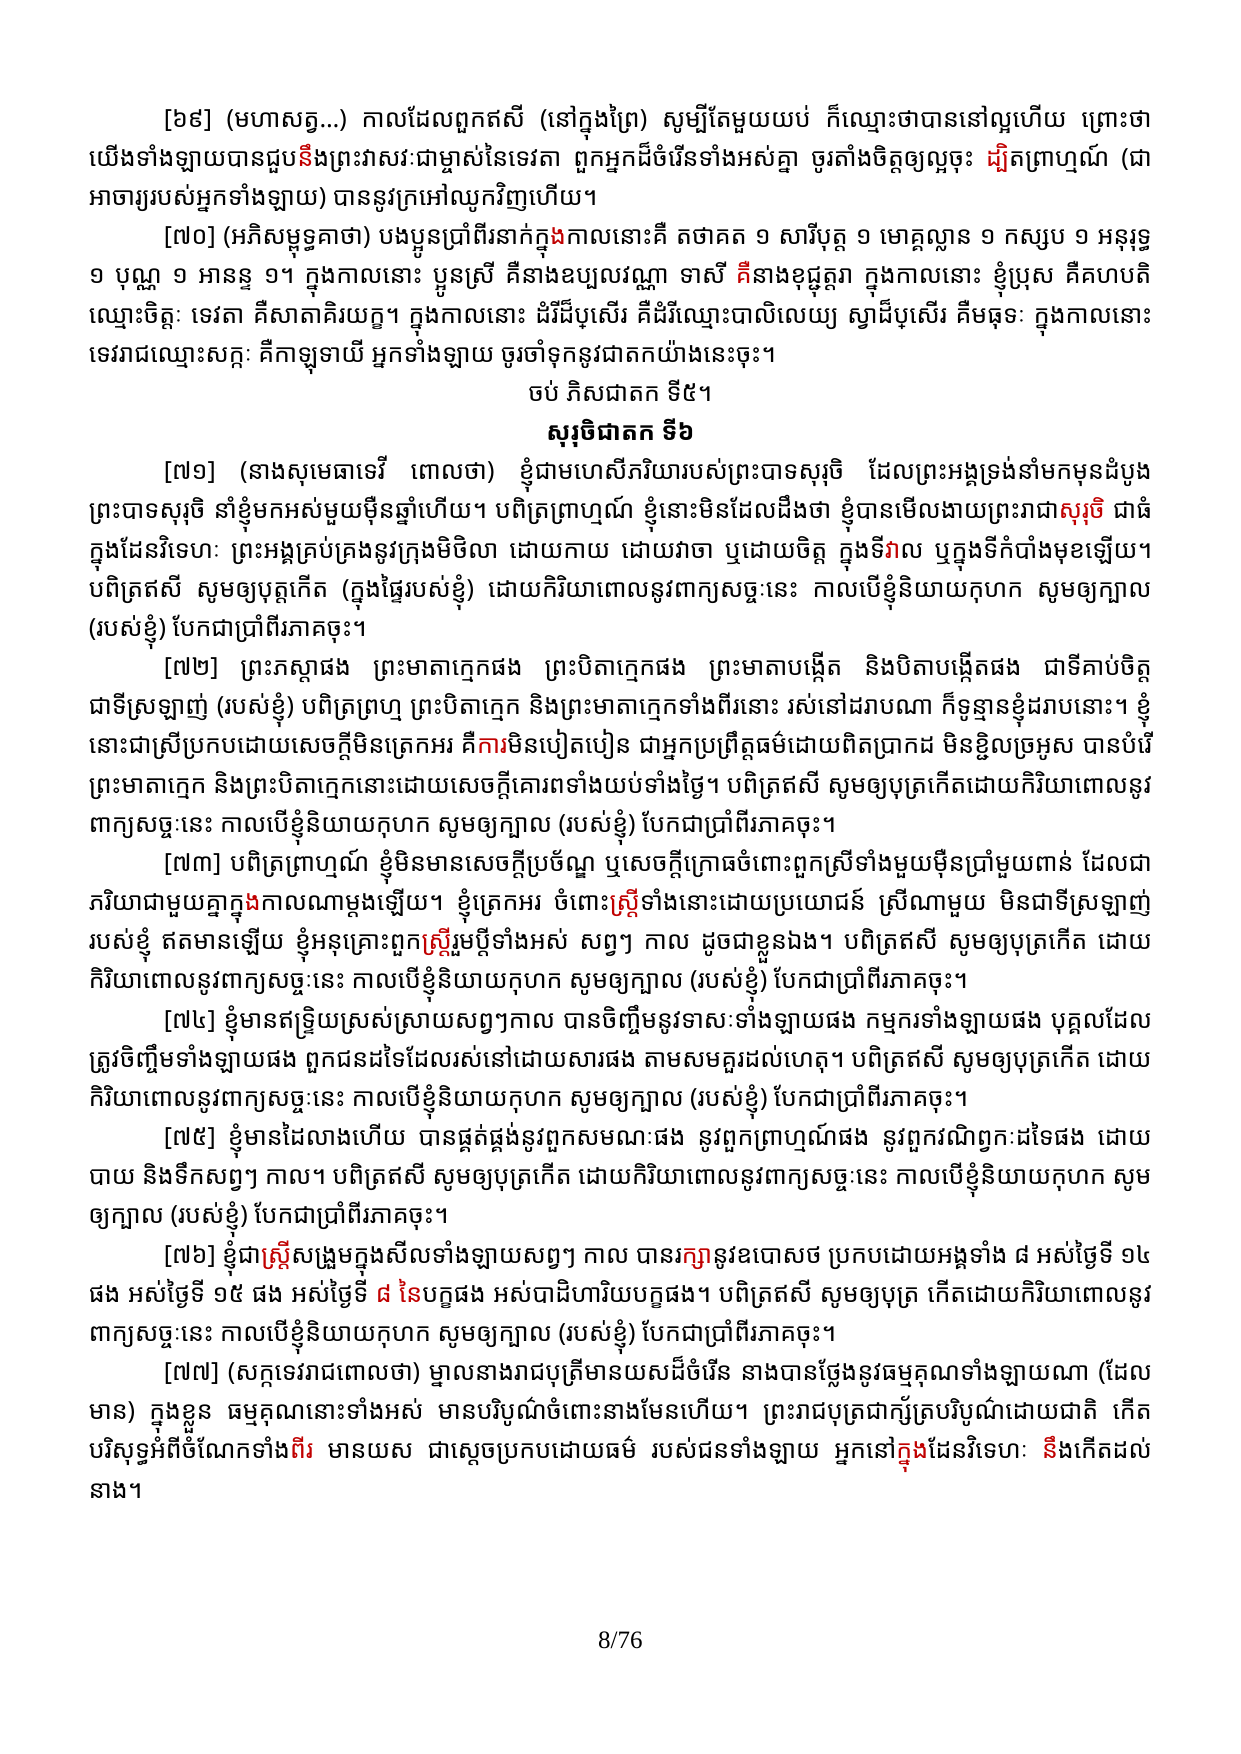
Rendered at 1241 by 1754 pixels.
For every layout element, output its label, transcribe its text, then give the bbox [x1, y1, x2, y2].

text [៧៦] ខ្ញុំជាស្ត្រីសង្រួមក្នុងសីលទាំងឡាយសព្វៗ កាល បានរក្សានូវ​ឧបោសថ ប្រកប​ដោយ​អង្គទាំង ៨ អស់ថ្ងៃ​ទី ១៤ ផង អស់ថ្ងៃទី ១៥ ផង អស់ថ្ងៃទី ៨ នៃបក្ខផង អស់​បាដិហារិយបក្ខ​ផង។ បពិត្រ​ឥសី សូម​ឲ្យបុត្រ កើត​ដោយកិរិយា​ពោលនូវ​ពាក្យ​សច្ចៈនេះ កាលបើ​ខ្ញុំនិយាយ​កុហក សូម​ឲ្យក្បាល (របស់ខ្ញុំ) បែកជា​បាំ្រពីរភាគចុះ។ [88, 1236, 1152, 1349]
text [៧៣] បពិត្រព្រាហ្មណ៍ ខ្ញុំមិនមានសេចក្តីប្រច័ណ្ឌ ឬសេចក្តី​ក្រោធ​ចំពោះ​ពួកស្រី​ទាំង​មួយម៉ឺនបាំ្រមួយពាន់ ដែលជា​ភរិយាជា​មួយគ្នា​ក្នុងកាល​ណាម្តង​ឡើយ។ ខ្ញុំត្រេកអរ ចំពោះ​ស្រ្តីទាំង​នោះ​ដោយ​ប្រយោជន៍ ស្រីណា​មួយ មិនជាទី​ស្រឡាញ់​របស់ខ្ញុំ ឥត​មាន​ឡើយ ខ្ញុំអនុគ្រោះ​ពួកស្ត្រី​រួមប្តី​ទាំងអស់ សព្វៗ កាល ដូចជា​ខ្លួនឯង។ បពិត្រ​ឥសី សូម​ឲ្យ​បុត្រកើត ដោយកិរិយា​ពោលនូវ​ពាក្យសច្ចៈ​នេះ កាលបើខ្ញុំ​និយាយ​កុហក សូម​ឲ្យក្បាល (របស់ខ្ញុំ) បែកជា​បាំ្រពីរ​ភាគចុះ។ [88, 844, 1152, 996]
text សុរុចិជាតក ទី៦ [88, 414, 1152, 448]
text [៦៩] (មហាសត្វ…) កាលដែលពួកឥសី (នៅក្នុងព្រៃ) សូម្បីតែ​មួយយប់ ក៏​ឈ្មោះ​ថា​​បាននៅ​ល្អហើយ ព្រោះថា យើងទាំងឡាយ​បានជួប​នឹងព្រះ​វាសវៈ​ជាម្ចាស់​នៃទេវតា ពួកអ្នក​ដ៏ចំរើន​ទាំងអស់​គ្នា ចូរតាំងចិត្ត​ឲ្យល្អចុះ ដ្បិត​ព្រាហ្មណ៍ (ជាអាចារ្យ​របស់អ្នក​ទាំង​ឡាយ) បាននូវ​ក្រអៅឈូក​វិញហើយ។ [88, 100, 1152, 213]
text [៧៥] ខ្ញុំមានដៃលាងហើយ បានផ្គត់ផ្គង់នូវពួកសមណៈផង នូវពួក​ព្រាហ្មណ៍​ផង នូវ​ពួក​វណិព្វកៈ​ដទៃផង ដោយបាយ និង​ទឹកសព្វៗ កាល។ បពិត្រឥសី សូម​ឲ្យបុត្រកើត ដោយ​កិរិយា​ពោលនូវ​ពាក្យសច្ចៈ​នេះ កាល​បើខ្ញុំ​និយាយ​កុហក សូម​ឲ្យក្បាល (របស់ខ្ញុំ) បែក​ជា​បាំ្រពីរ​ភាគចុះ។ [88, 1119, 1152, 1231]
text ចប់ ភិសជាតក ទី៥។ [88, 374, 1152, 409]
text [៧០] (អភិសម្ពុទ្ធគាថា) បងប្អូនបាំ្រពីរនាក់ក្នុងកាលនោះគឺ តថាគត ១ សារីបុត្ត ១ មោគ្គល្លាន ១ កស្សប ១ អនុរុទ្ធ ១ បុណ្ណ ១ អានន្ទ ១។ ក្នុងកាល​នោះ ប្អូនស្រី គឺ​នាង​ឧប្បលវណ្ណា ទាសី គឺនាងខុជ្ជុត្តរា ក្នុងកាល​នោះ ខ្ញុំប្រុស គឺ​គហបតិ​ឈ្មោះចិត្តៈ ទេវតា គឺ​សាតាគិរយក្ខ។ ក្នុងកាល​នោះ ដំរីដ៏ប្រសើរ គឺដំរីឈ្មោះ​បាលិលេយ្យ ស្វាដ៏ប្រសើរ គឺ​មធុទៈ ក្នុងកាលនោះ ទេវរាជ​ឈ្មោះសក្កៈ គឺ​កាឡុទាយី អ្នក​ទាំងឡាយ ចូរចាំ​ទុកនូវ​ជាតក​​យ៉ាងនេះ​ចុះ។ [88, 218, 1152, 369]
text [៧៧] (សក្កទេវរាជពោលថា) ម្នាលនាងរាជបុត្រី​មានយស​ដ៏ចំរើន នាង​បានថ្លែង​នូវ​ធម្មគុណ​ទាំងឡាយ​ណា (ដែលមាន) ក្នុងខ្លួន ធម្មគុណ​នោះ​ទាំងអស់ មានបរិបូណ៌​ចំពោះ​នាងមែន​ហើយ។ ព្រះរាជបុត្រ​ជាក្ស័ត្រ​បរិបូណ៌​ដោយជាតិ កើត​បរិសុទ្ធ​អំពី​ចំណែក​​ទាំងពីរ មានយស ជាសេ្តច​ប្រកប​ដោយធម៌ របស់ជន​ទាំងឡាយ អ្នកនៅ​ក្នុងដែន​វិទេហៈ នឹងកើត​ដល់នាង។ [88, 1354, 1152, 1505]
text [៧១] (នាងសុមេធាទេវី ពោលថា) ខ្ញុំជាមហេសី​ភរិយា​របស់​ព្រះបាទ​សុរុចិ ដែល​ព្រះអង្គ​ទ្រង់នាំ​មកមុនដំបូង ព្រះបាទ​សុរុចិ នាំខ្ញុំមកអស់​មួយម៉ឺនឆ្នាំ​ហើយ។ បពិត្រ​ព្រាហ្មណ៍ ខ្ញុំនោះមិន​ដែលដឹងថា ខ្ញុំបាន​មើលងាយ​ព្រះរាជាសុរុចិ ​ជាធំក្នុង​ដែនវិទេហៈ ព្រះអង្គ​គ្រប់គ្រង​នូវ​ក្រុងមិថិលា ដោយកាយ ដោយ​វាចា ឬដោយ​ចិត្ត ក្នុង​ទីវាល ឬក្នុងទី​កំបាំង​មុខ​ឡើយ។ បពិត្រ​ឥសី សូម​ឲ្យបុត្តកើត (ក្នុងផ្ទៃ​របស់ខ្ញុំ) ដោយ​កិរិយា​ពោលនូវ​ពាក្យ​សច្ចៈ​នេះ កាលបើ​ខ្ញុំនិយាយ​កុហក សូម​ឲ្យក្បាល (របស់ខ្ញុំ) បែកជា​បាំ្រពីរ​ភាគចុះ។ [88, 453, 1152, 644]
text [៧២] ព្រះភស្តាផង ព្រះមាតាក្មេកផង ព្រះបិតាក្មេកផង ព្រះមាតាបង្កើត និង​បិតា​បង្កើត​ផង ជាទីគាប់ចិត្ត ជាទីស្រឡាញ់ (របស់ខ្ញុំ) បពិត្រ​ព្រហ្ម ព្រះបិតាក្មេក និង​ព្រះមាតា​ក្មេក​ទាំងពីរ​នោះ រស់នៅ​ដរាបណា ក៏ទូន្មានខ្ញុំ​ដរាបនោះ។ ខ្ញុំនោះជា​ស្រីប្រកប​ដោយ​សេចក្តី​មិនត្រេកអរ គឺការ​មិនបៀត​បៀន ជាអ្នក​ប្រព្រឹត្តធម៌​ដោយពិត​បា្រកដ មិន​ខ្ជិល​ច្រអូស បានបំរើ​ព្រះ​មាតាក្មេក និង​ព្រះបិតា​ក្មេកនោះ​ដោយ​សេចក្តី​គោរព​ទាំងយប់​ទាំងថ្ងៃ។ បពិត្រ​ឥសី សូម​ឲ្យបុត្រកើត​ដោយ​កិរិយា​ពោលនូវ​ពាក្យសច្ចៈ​នេះ កាល​បើខ្ញុំ​និយាយ​កុហក សូម​ឲ្យក្បាល (របស់ខ្ញុំ) បែកជា​បាំ្រពីរភាគចុះ។ [88, 649, 1152, 839]
text [៧៤] ខ្ញុំមានឥទ្រ្ទិយស្រស់ស្រាយសព្វៗកាល បានចិញ្ចឹម​នូវទាសៈទាំង​ឡាយផង កម្មករ​ទាំងឡាយ​ផង បុគ្គល​ដែលត្រូវ​ចិញ្ចឹម​ទាំងឡាយ​ផង ពួក​ជនដទៃ​ដែលរស់​នៅ​ដោយ​​សារផង តាមសម​គួរដល់​ហេតុ។ បពិត្រឥសី សូម​ឲ្យបុត្រកើត ដោយ​កិរិយា​ពោល​នូវ​​ពាក្យ​សច្ចៈនេះ កាល​បើខ្ញុំ​និយាយ​កុហក សូម​ឲ្យក្បាល (របស់ខ្ញុំ) បែកជា​បាំ្រពីរ​ភាគចុះ។ [88, 1001, 1152, 1114]
